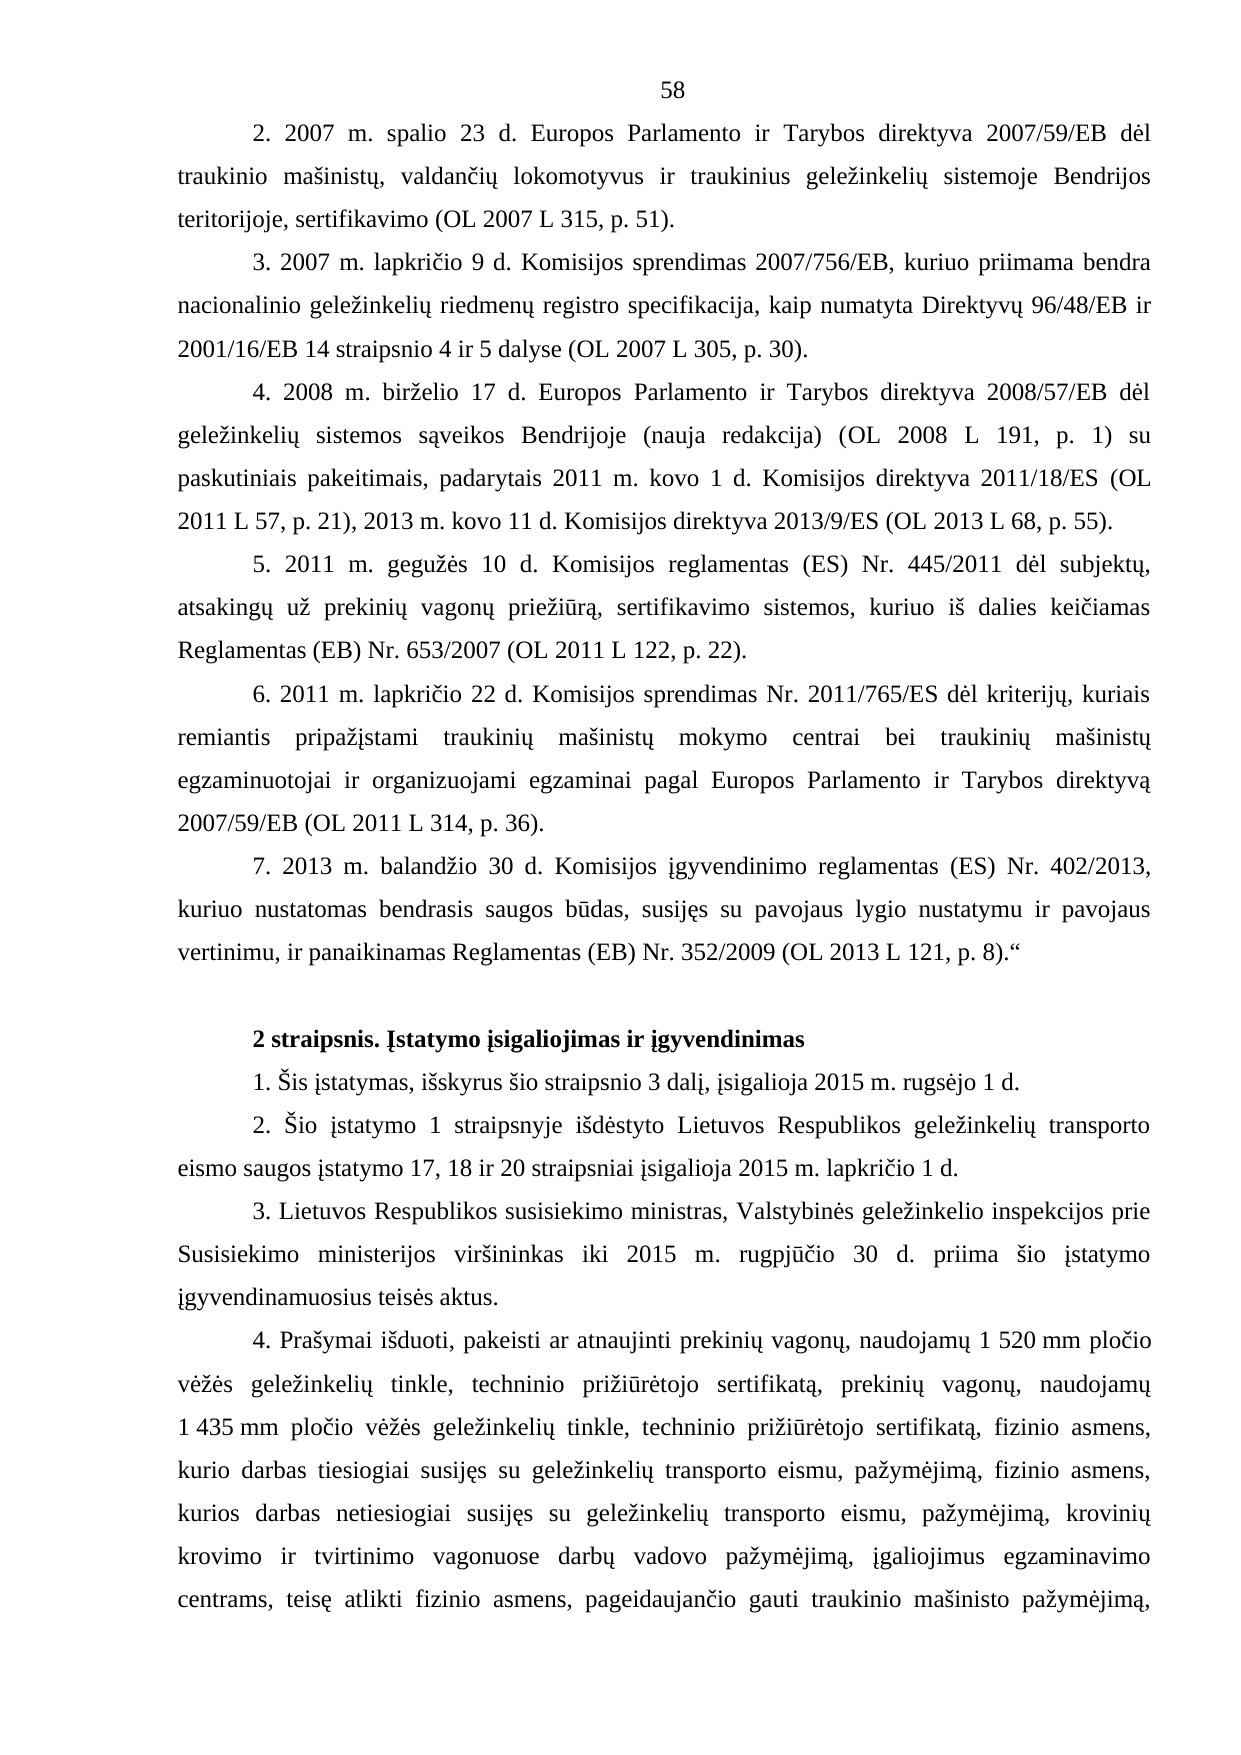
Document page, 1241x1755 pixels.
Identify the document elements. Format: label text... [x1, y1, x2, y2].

text 2. 2007 m. spalio 23 d. Europos Parlamento ir Tarybos direktyva 2007/59/EB dėl traukinio mašinistų, valdančių lokomotyvus ir traukinius geležinkelių sistemoje Bendrijos teritorijoje, sertifikavimo (OL 2007 L 315, p. 51). [177, 118, 1152, 233]
text 2 straipsnis. Įstatymo įsigaliojimas ir įgyvendinimas [177, 1024, 1152, 1052]
text 1. Šis įstatymas, išskyrus šio straipsnio 3 dalį, įsigalioja 2015 m. rugsėjo 1 d. [177, 1067, 1152, 1096]
text 3. 2007 m. lapkričio 9 d. Komisijos sprendimas 2007/756/EB, kuriuo priimama bendra nacionalinio geležinkelių riedmenų registro specifikacija, kaip numatyta Direktyvų 96/48/EB ir 2001/16/EB 14 straipsnio 4 ir 5 dalyse (OL 2007 L 305, p. 30). [177, 247, 1152, 362]
text 4. 2008 m. birželio 17 d. Europos Parlamento ir Tarybos direktyva 2008/57/EB dėl geležinkelių sistemos sąveikos Bendrijoje (nauja redakcija) (OL 2008 L 191, p. 1) su paskutiniais pakeitimais, padarytais 2011 m. kovo 1 d. Komisijos direktyva 2011/18/ES (OL 2011 L 57, p. 21), 2013 m. kovo 11 d. Komisijos direktyva 2013/9/ES (OL 2013 L 68, p. 55). [177, 377, 1152, 535]
text 6. 2011 m. lapkričio 22 d. Komisijos sprendimas Nr. 2011/765/ES dėl kriterijų, kuriais remiantis pripažįstami traukinių mašinistų mokymo centrai bei traukinių mašinistų egzaminuotojai ir organizuojami egzaminai pagal Europos Parlamento ir Tarybos direktyvą 2007/59/EB (OL 2011 L 314, p. 36). [177, 679, 1152, 837]
text 3. Lietuvos Respublikos susisiekimo ministras, Valstybinės geležinkelio inspekcijos prie Susisiekimo ministerijos viršininkas iki 2015 m. rugpjūčio 30 d. priima šio įstatymo įgyvendinamuosius teisės aktus. [177, 1196, 1152, 1311]
text 2. Šio įstatymo 1 straipsnyje išdėstyto Lietuvos Respublikos geležinkelių transporto eismo saugos įstatymo 17, 18 ir 20 straipsniai įsigalioja 2015 m. lapkričio 1 d. [177, 1110, 1152, 1182]
text 5. 2011 m. gegužės 10 d. Komisijos reglamentas (ES) Nr. 445/2011 dėl subjektų, atsakingų už prekinių vagonų priežiūrą, sertifikavimo sistemos, kuriuo iš dalies keičiamas Reglamentas (EB) Nr. 653/2007 (OL 2011 L 122, p. 22). [177, 549, 1152, 664]
text 4. Prašymai išduoti, pakeisti ar atnaujinti prekinių vagonų, naudojamų 1 520 mm pločio vėžės geležinkelių tinkle, techninio prižiūrėtojo sertifikatą, prekinių vagonų, naudojamų 1 435 mm pločio vėžės geležinkelių tinkle, techninio prižiūrėtojo sertifikatą, fizinio asmens, kurio darbas tiesiogiai susijęs su geležinkelių transporto eismu, pažymėjimą, fizinio asmens, kurios darbas netiesiogiai susijęs su geležinkelių transporto eismu, pažymėjimą, krovinių krovimo ir tvirtinimo vagonuose darbų vadovo pažymėjimą, įgaliojimus egzaminavimo centrams, teisę atlikti fizinio asmens, pageidaujančio gauti traukinio mašinisto pažymėjimą, [177, 1326, 1152, 1613]
text 7. 2013 m. balandžio 30 d. Komisijos įgyvendinimo reglamentas (ES) Nr. 402/2013, kuriuo nustatomas bendrasis saugos būdas, susijęs su pavojaus lygio nustatymu ir pavojaus vertinimu, ir panaikinamas Reglamentas (EB) Nr. 352/2009 (OL 2013 L 121, p. 8).“ [177, 851, 1152, 966]
